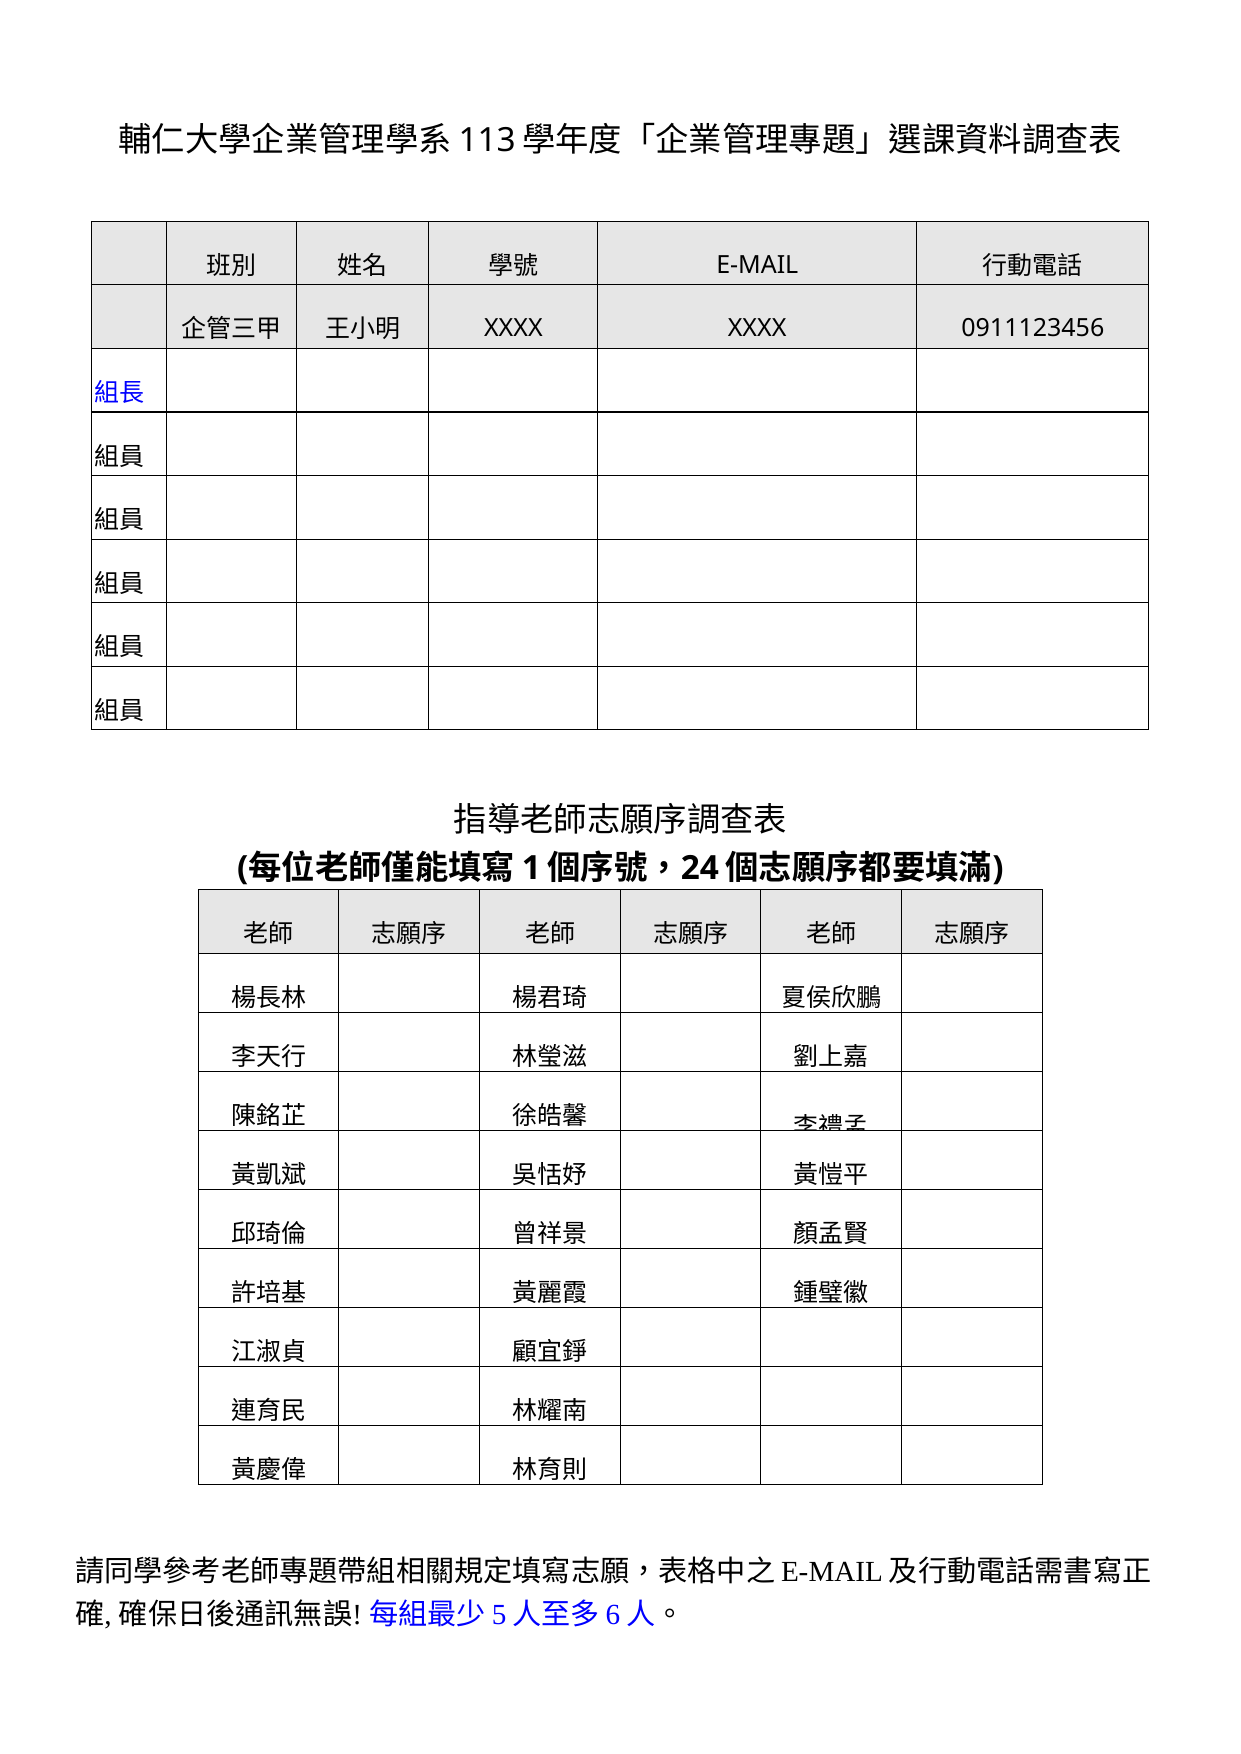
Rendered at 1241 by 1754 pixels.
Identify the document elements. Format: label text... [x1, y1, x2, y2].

table_cell [92, 285, 166, 348]
table_cell 許培基 [199, 1249, 338, 1307]
table_cell [429, 667, 597, 729]
table_cell [429, 476, 597, 538]
table_cell [917, 413, 1148, 475]
text (每位老師僅能填寫1個序號，24個志願序都要填滿) [75, 841, 1165, 889]
table_cell 顧宜錚 [480, 1308, 620, 1366]
table_cell [297, 349, 428, 411]
table_cell [621, 1367, 760, 1425]
table_cell [902, 1426, 1042, 1484]
table_header 志願序 [339, 890, 479, 953]
table_cell 江淑貞 [199, 1308, 338, 1366]
table_cell [339, 1308, 479, 1366]
table_cell [167, 413, 296, 475]
table_cell [167, 476, 296, 538]
table_cell [917, 476, 1148, 538]
table_cell [339, 1249, 479, 1307]
table_cell 楊長林 [199, 954, 338, 1012]
table_cell [902, 1308, 1042, 1366]
table_cell [167, 349, 296, 411]
table_cell [429, 413, 597, 475]
table_header [92, 222, 166, 284]
table_cell [621, 1426, 760, 1484]
table_cell [297, 540, 428, 602]
table_cell [917, 540, 1148, 602]
table_cell [429, 540, 597, 602]
table_cell [917, 667, 1148, 729]
table_cell [761, 1308, 901, 1366]
table_cell [621, 954, 760, 1012]
table_cell 企管三甲 [167, 285, 296, 348]
table_cell [902, 954, 1042, 1012]
table_cell [902, 1367, 1042, 1425]
table_cell 組員 [92, 476, 166, 538]
table_cell [902, 1249, 1042, 1307]
table_cell 林瑩滋 [480, 1013, 620, 1071]
table_cell [902, 1072, 1042, 1130]
table_cell 連育民 [199, 1367, 338, 1425]
text 輔仁大學企業管理學系113學年度「企業管理專題」選課資料調查表 [75, 96, 1165, 158]
table_cell [339, 954, 479, 1012]
table_cell [598, 667, 916, 729]
table_cell 黃愷平 [761, 1131, 901, 1189]
table_header 志願序 [902, 890, 1042, 953]
table_cell [598, 413, 916, 475]
table_cell XXXX [429, 285, 597, 348]
table_cell [598, 540, 916, 602]
table_cell 組員 [92, 413, 166, 475]
table_header 班別 [167, 222, 296, 284]
table_cell 黃凱斌 [199, 1131, 338, 1189]
table_cell 林育則 [480, 1426, 620, 1484]
table_cell [167, 667, 296, 729]
table_cell 組員 [92, 540, 166, 602]
table_cell [598, 603, 916, 666]
table_header 老師 [199, 890, 338, 953]
table_header 志願序 [621, 890, 760, 953]
table_cell [339, 1190, 479, 1248]
table_cell [297, 667, 428, 729]
table_cell [297, 476, 428, 538]
table_header 老師 [761, 890, 901, 953]
table_cell 顏孟賢 [761, 1190, 901, 1248]
table_cell [297, 413, 428, 475]
table_cell [902, 1131, 1042, 1189]
table_cell 徐皓馨 [480, 1072, 620, 1130]
table_cell 黃麗霞 [480, 1249, 620, 1307]
table_cell [621, 1072, 760, 1130]
table_cell [598, 349, 916, 411]
table_cell [339, 1131, 479, 1189]
table_cell 0911123456 [917, 285, 1148, 348]
table_cell [917, 349, 1148, 411]
table_header 老師 [480, 890, 620, 953]
table_cell 楊君琦 [480, 954, 620, 1012]
table_cell [598, 476, 916, 538]
table_cell 黃慶偉 [199, 1426, 338, 1484]
table_header 姓名 [297, 222, 428, 284]
table_cell 吳恬妤 [480, 1131, 620, 1189]
table_cell [902, 1190, 1042, 1248]
table_cell 邱琦倫 [199, 1190, 338, 1248]
table_cell 林耀南 [480, 1367, 620, 1425]
table_cell [917, 603, 1148, 666]
table_cell [621, 1190, 760, 1248]
table_cell 陳銘芷 [199, 1072, 338, 1130]
table_cell [167, 603, 296, 666]
table_cell [621, 1308, 760, 1366]
table_cell [297, 603, 428, 666]
table_cell [429, 349, 597, 411]
table_cell [621, 1013, 760, 1071]
table_cell 夏侯欣鵬 [761, 954, 901, 1012]
table_cell XXXX [598, 285, 916, 348]
text 請同學參考老師專題帶組相關規定填寫志願，表格中之E-MAIL及行動電話需書寫正確, 確保日後通訊無誤! 每組最少5人至多6人。 [75, 1548, 1165, 1632]
table_cell [902, 1013, 1042, 1071]
table_cell 鍾璧徽 [761, 1249, 901, 1307]
text 指導老師志願序調查表 [75, 793, 1165, 841]
table_header 學號 [429, 222, 597, 284]
table_cell 曾祥景 [480, 1190, 620, 1248]
table_cell 組員 [92, 603, 166, 666]
table_cell [761, 1426, 901, 1484]
table_cell [167, 540, 296, 602]
table_cell 李禮孟 [761, 1072, 901, 1130]
table_cell [429, 603, 597, 666]
table_cell [339, 1072, 479, 1130]
table_cell [339, 1426, 479, 1484]
table_cell 李天行 [199, 1013, 338, 1071]
table_cell [621, 1249, 760, 1307]
table_cell 組員 [92, 667, 166, 729]
table_cell 王小明 [297, 285, 428, 348]
table_cell [339, 1013, 479, 1071]
table_cell 劉上嘉 [761, 1013, 901, 1071]
table_header 行動電話 [917, 222, 1148, 284]
table_cell [761, 1367, 901, 1425]
table_cell [339, 1367, 479, 1425]
table_cell [621, 1131, 760, 1189]
table_header E-MAIL [598, 222, 916, 284]
table_cell 組長 [92, 349, 166, 411]
